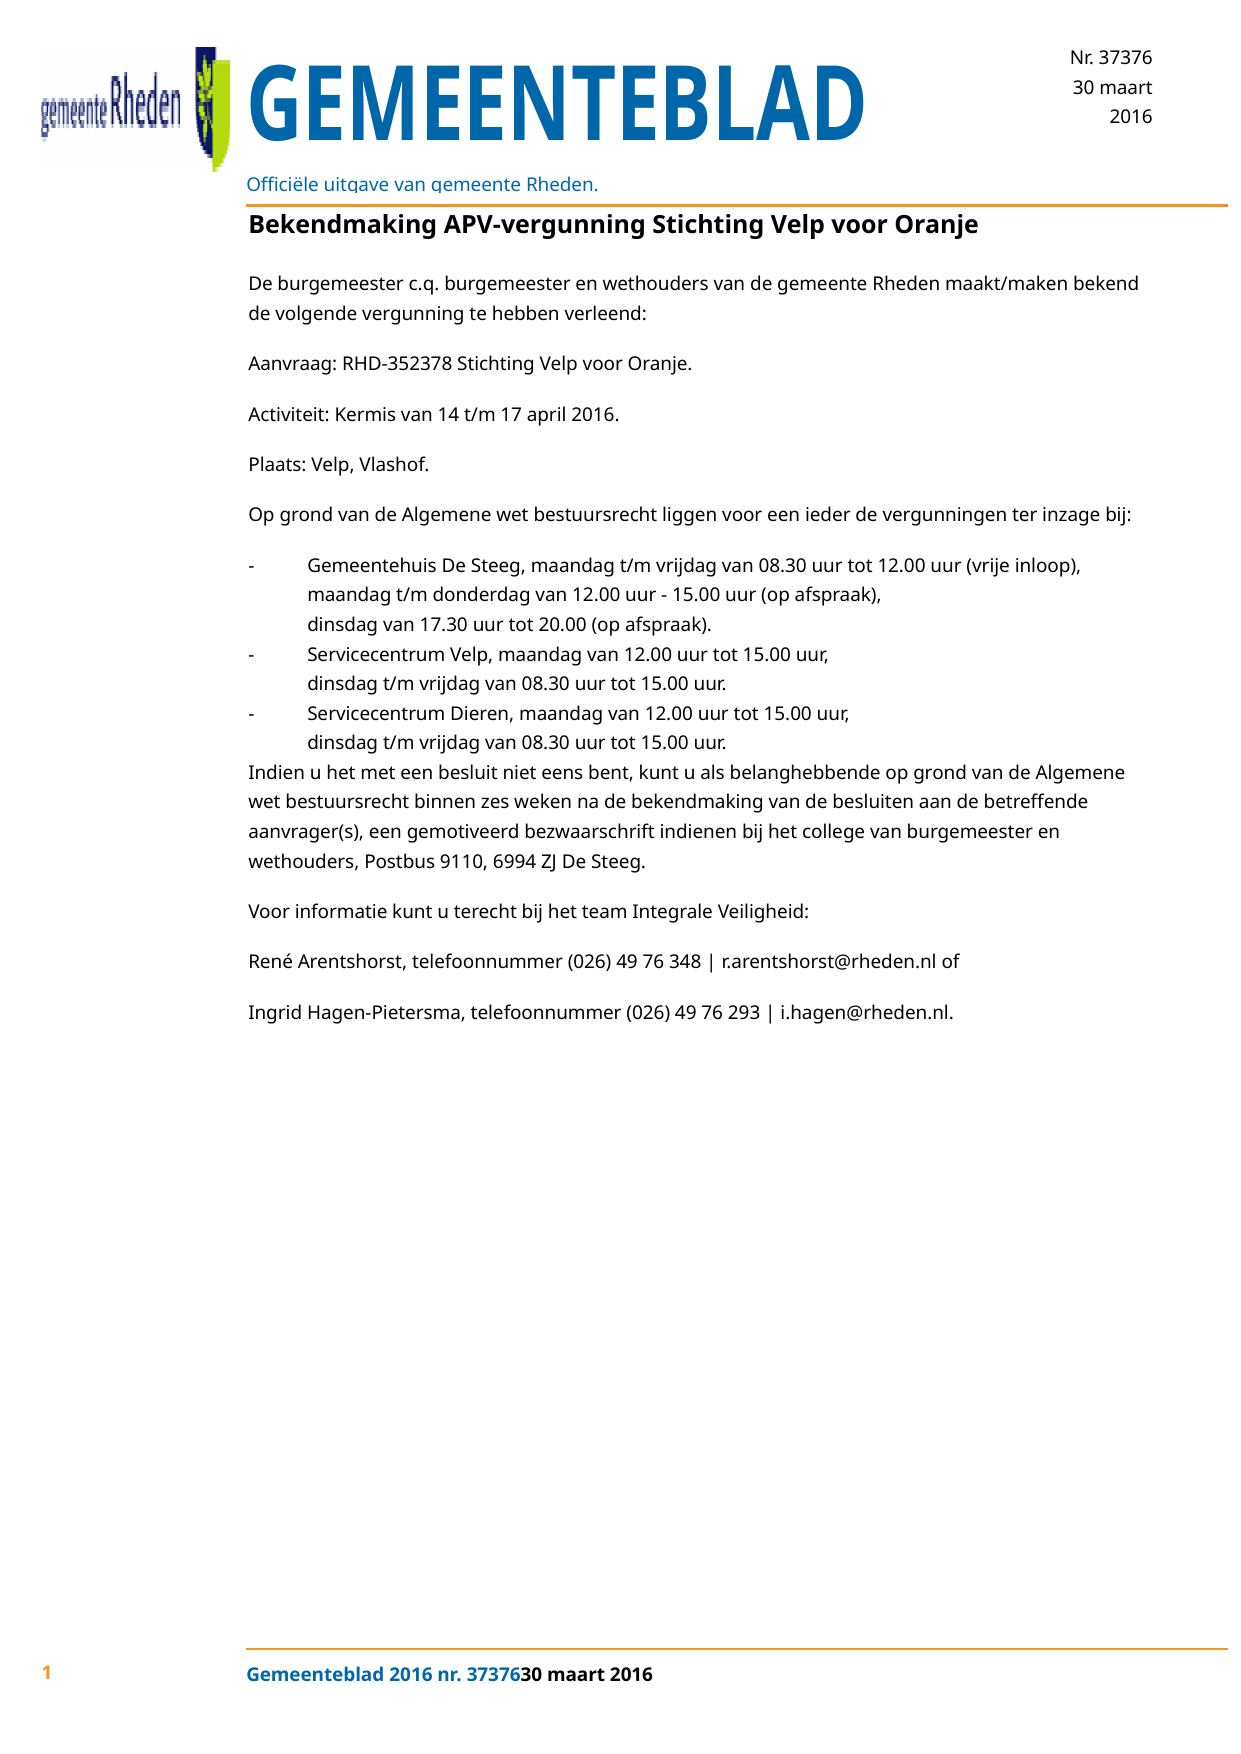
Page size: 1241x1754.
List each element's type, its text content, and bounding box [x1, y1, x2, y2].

list Servicecentrum Velp, maandag van 12.00 uur tot 15.00 uur, [248, 641, 1152, 666]
list Servicecentrum Dieren, maandag van 12.00 uur tot 15.00 uur, [248, 700, 1152, 726]
list dinsdag t/m vrijdag van 08.30 uur tot 15.00 uur. [248, 729, 1152, 755]
text Activiteit: Kermis van 14 t/m 17 april 2016. [248, 401, 1152, 426]
text René Arentshorst, telefoonnummer (026) 49 76 348 | r.arentshorst@rheden.nl of [248, 949, 1152, 974]
picture [41, 47, 231, 172]
list Gemeentehuis De Steeg, maandag t/m vrijdag van 08.30 uur tot 12.00 uur (vrije inloop), [248, 552, 1152, 578]
list dinsdag t/m vrijdag van 08.30 uur tot 15.00 uur. [248, 670, 1152, 696]
text De burgemeester c.q. burgemeester en wethouders van de gemeente Rheden maakt/maken bekend de volgende vergunning te hebben verleend: [248, 270, 1152, 326]
text Voor informatie kunt u terecht bij het team Integrale Veiligheid: [248, 898, 1152, 924]
text Bekendmaking APV-vergunning Stichting Velp voor Oranje [248, 207, 1152, 241]
text Ingrid Hagen-Pietersma, telefoonnummer (026) 49 76 293 | i.hagen@rheden.nl. [248, 999, 1152, 1025]
text Op grond van de Algemene wet bestuursrecht liggen voor een ieder de vergunningen ter inzage bij: [248, 502, 1152, 527]
list dinsdag van 17.30 uur tot 20.00 (op afspraak). [248, 611, 1152, 637]
text Aanvraag: RHD-352378 Stichting Velp voor Oranje. [248, 350, 1152, 376]
text Indien u het met een besluit niet eens bent, kunt u als belanghebbende op grond van de Algemene wet bestuursrecht binnen zes weken na de bekendmaking van de besluiten aan de betreffende aanvrager(s), een gemotiveerd bezwaarschrift indienen bij het college van burgemeester en wethouders, Postbus 9110, 6994 ZJ De Steeg. [248, 759, 1152, 873]
list maandag t/m donderdag van 12.00 uur - 15.00 uur (op afspraak), [248, 582, 1152, 607]
text Plaats: Velp, Vlashof. [248, 451, 1152, 477]
